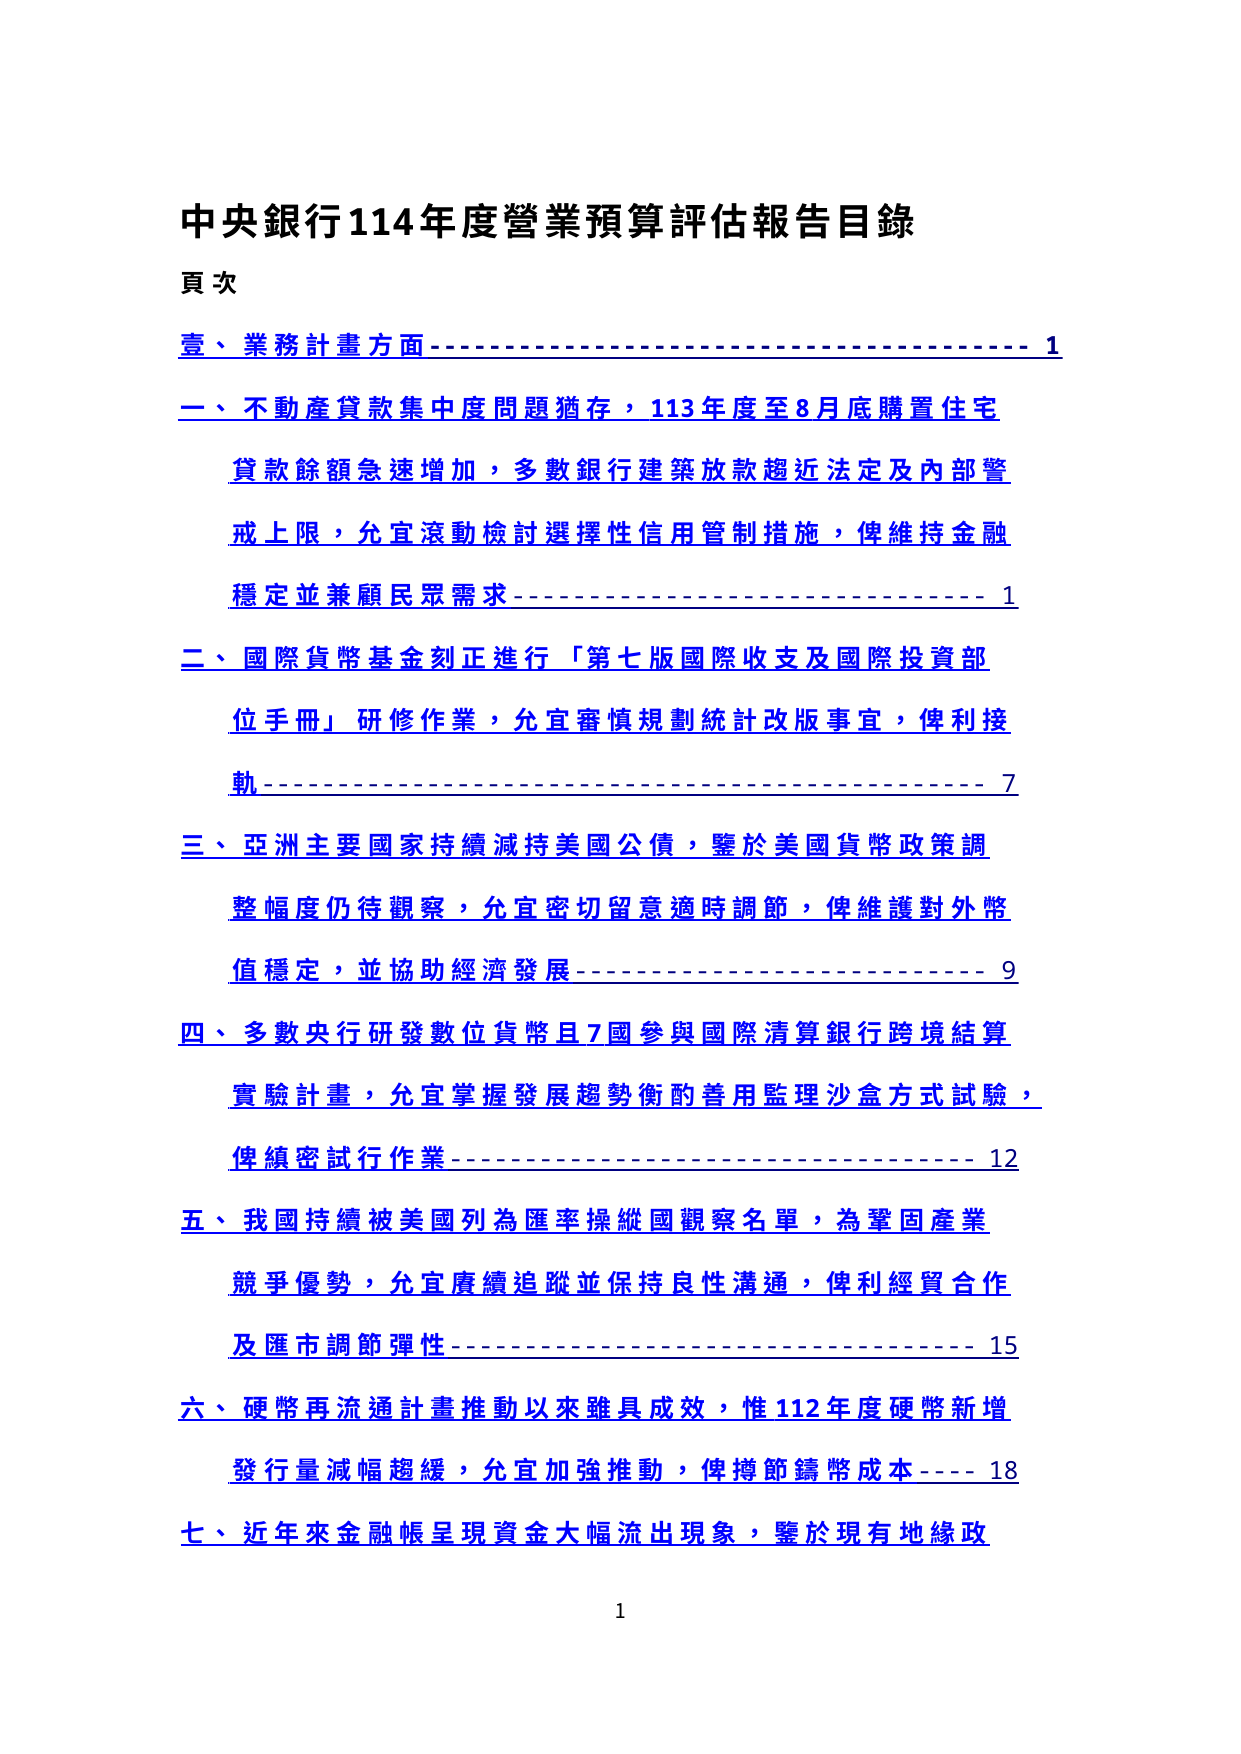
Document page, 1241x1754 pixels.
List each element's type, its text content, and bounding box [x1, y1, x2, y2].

text 六、硬幣再流通計畫推動以來雖具成效，惟112年度硬幣新增發行量減幅趨緩，允宜加強推動，俾撙節鑄幣成本 18 [177, 1365, 1019, 1490]
text 二、國際貨幣基金刻正進行「第七版國際收支及國際投資部位手冊」研修作業，允宜審慎規劃統計改版事宜，俾利接軌 7 [177, 615, 1019, 802]
text 一、不動產貸款集中度問題猶存，113年度至8月底購置住宅貸款餘額急速增加，多數銀行建築放款趨近法定及內部警戒上限，允宜滾動檢討選擇性信用管制措施，俾維持金融穩定並兼顧民眾需求 1 [177, 365, 1019, 615]
text 三、亞洲主要國家持續減持美國公債，鑒於美國貨幣政策調整幅度仍待觀察，允宜密切留意適時調節，俾維護對外幣值穩定，並協助經濟發展 9 [177, 802, 1019, 990]
text 中央銀行114年度營業預算評估報告目錄 頁次 [177, 177, 1063, 302]
text 壹、業務計畫方面 1 [177, 302, 1063, 357]
text 七、近年來金融帳呈現資金大幅流出現象，鑒於現有地緣政 [177, 1490, 1019, 1552]
text 五、我國持續被美國列為匯率操縱國觀察名單，為鞏固產業競爭優勢，允宜賡續追蹤並保持良性溝通，俾利經貿合作及匯市調節彈性 15 [177, 1177, 1019, 1365]
text 四、多數央行研發數位貨幣且7國參與國際清算銀行跨境結算實驗計畫，允宜掌握發展趨勢衡酌善用監理沙盒方式試驗，俾縝密試行作業 12 [177, 990, 1019, 1177]
text [177, 358, 1063, 365]
